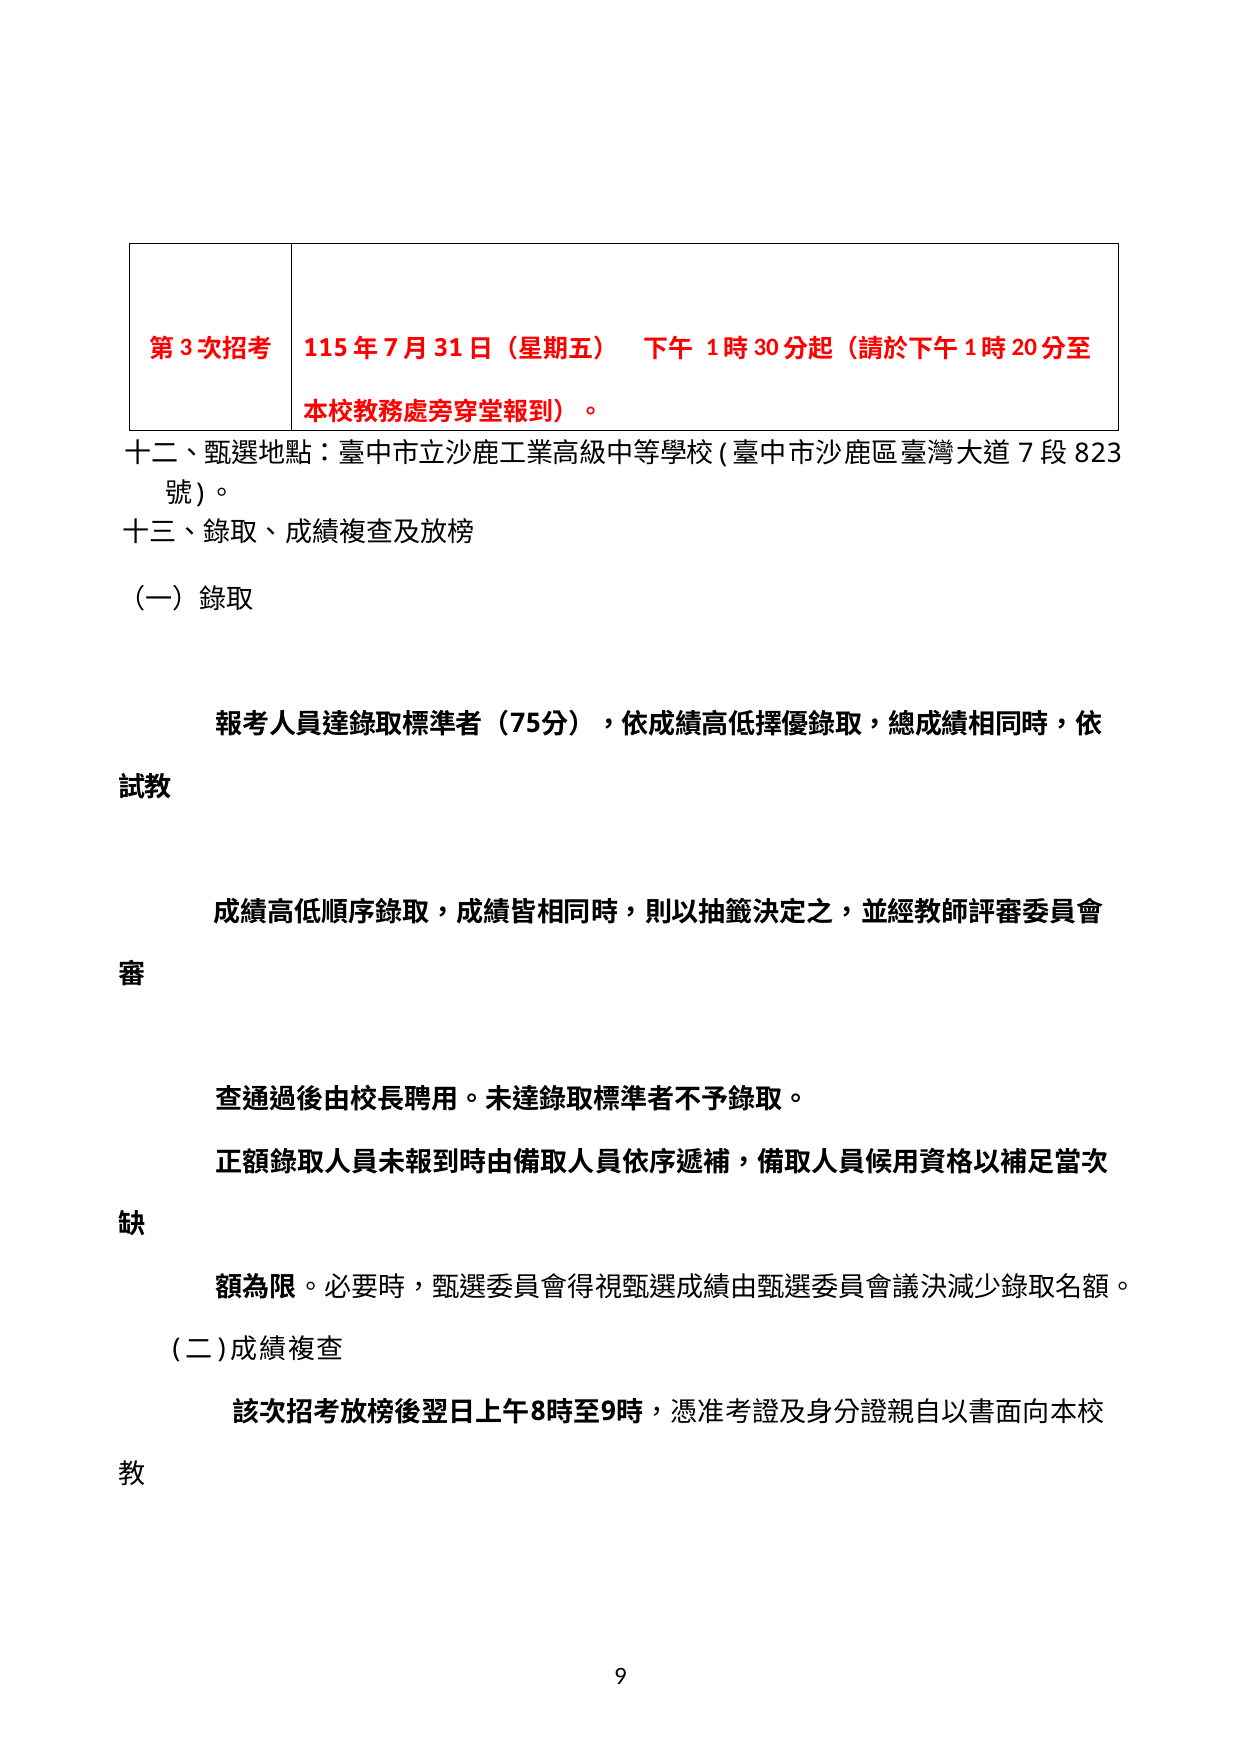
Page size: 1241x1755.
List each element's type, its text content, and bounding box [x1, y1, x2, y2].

table_cell 115年7月31日（星期五） 下午 1時30分起（請於下午1時20分至本校教務處旁穿堂報到）。 [292, 244, 1118, 430]
text (二)成績複查 [118, 1305, 1122, 1368]
text 成績高低順序錄取，成績皆相同時，則以抽籤決定之，並經教師評審委員會審 [118, 868, 1122, 993]
text 正額錄取人員未報到時由備取人員依序遞補，備取人員候用資格以補足當次缺 [118, 1118, 1122, 1243]
text （一）錄取 [118, 555, 1122, 618]
table_cell 第3次招考 [130, 244, 291, 430]
text 十二、甄選地點：臺中市立沙鹿工業高級中等學校(臺中市沙鹿區臺灣大道7段823號)。 [106, 431, 1122, 510]
text 十三、錄取、成績複查及放榜 [106, 510, 1122, 549]
text 額為限。必要時，甄選委員會得視甄選成績由甄選委員會議決減少錄取名額。 [118, 1243, 1122, 1305]
text 該次招考放榜後翌日上午8時至9時，憑准考證及身分證親自以書面向本校教 [118, 1368, 1122, 1493]
text 查通過後由校長聘用。未達錄取標準者不予錄取。 [118, 1055, 1122, 1118]
text 報考人員達錄取標準者（75分），依成績高低擇優錄取，總成績相同時，依試教 [118, 680, 1122, 805]
